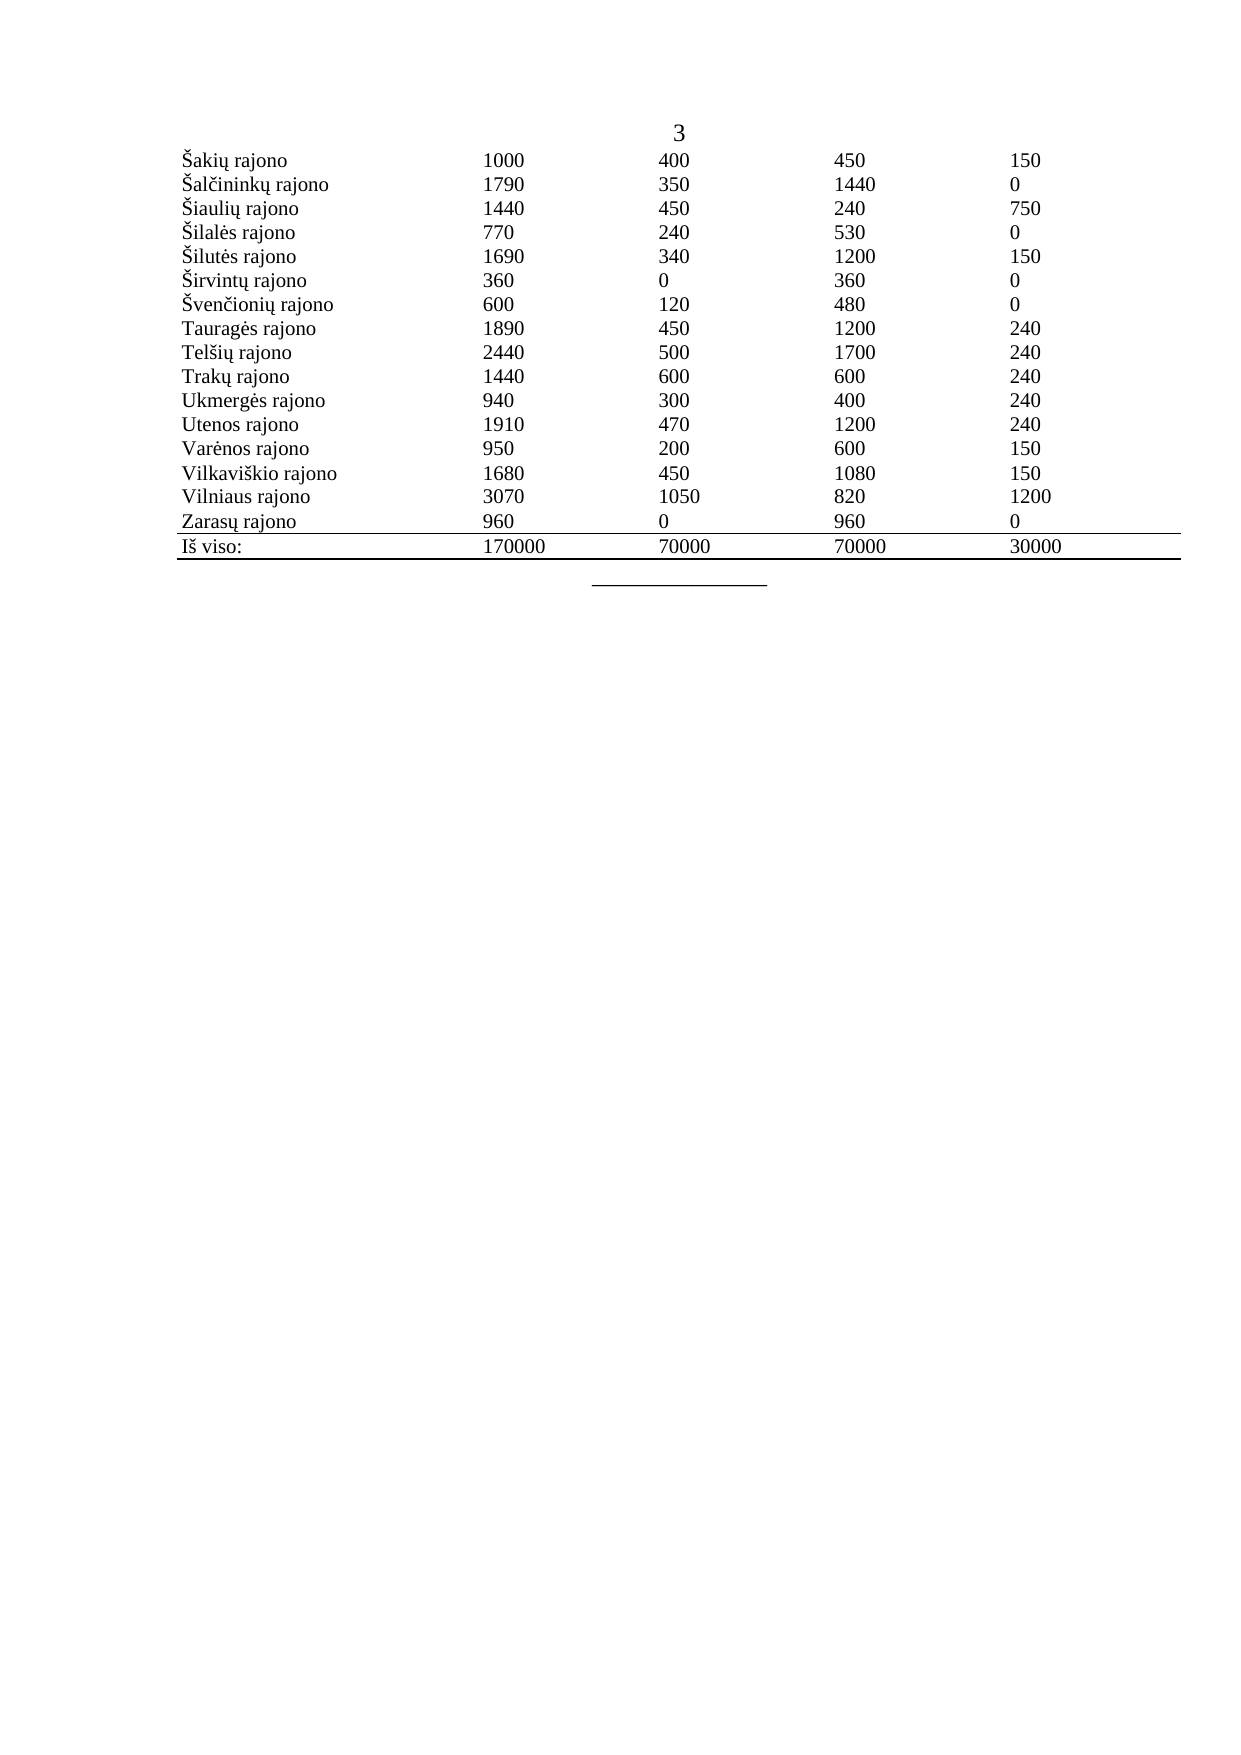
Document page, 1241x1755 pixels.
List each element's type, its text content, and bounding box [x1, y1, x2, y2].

table_cell 600 [830, 436, 834, 460]
table_cell 0 [1177, 509, 1181, 533]
table_cell 1790 [479, 172, 483, 196]
table_cell 960 [830, 509, 834, 533]
table_cell 1440 [479, 196, 483, 220]
table_cell 0 [1005, 172, 1009, 196]
table_cell 0 [1177, 268, 1181, 292]
table_cell 960 [479, 509, 483, 533]
table_cell 240 [1001, 196, 1005, 220]
table_cell 150 [1005, 244, 1009, 268]
table_cell 0 [1177, 172, 1181, 196]
table_cell 480 [830, 292, 834, 316]
table_cell 750 [1005, 196, 1009, 220]
table_cell 1440 [479, 364, 483, 388]
table_cell 820 [830, 485, 834, 508]
table_cell 450 [826, 460, 830, 484]
table_cell 1050 [654, 485, 658, 508]
table_cell 950 [479, 436, 483, 460]
table_cell 1890 [479, 316, 483, 340]
table_cell 0 [1177, 220, 1181, 244]
table_cell 600 [654, 364, 658, 388]
table_cell 1200 [1001, 316, 1005, 340]
table_cell 1000 [479, 148, 483, 172]
table_cell 600 [479, 292, 483, 316]
table_cell 1200 [1001, 244, 1005, 268]
table_cell 150 [1005, 436, 1009, 460]
table_cell 450 [1001, 148, 1005, 172]
table_cell 750 [1177, 196, 1181, 220]
table_cell 200 [654, 436, 658, 460]
table_cell 350 [654, 172, 658, 196]
table_cell 1910 [479, 412, 483, 436]
table_cell 530 [1001, 220, 1005, 244]
table_cell 3070 [650, 485, 654, 508]
table_cell 480 [1001, 292, 1005, 316]
table_cell 0 [1005, 220, 1009, 244]
table_cell 2440 [479, 340, 483, 364]
table_cell 0 [1005, 268, 1009, 292]
table_cell 500 [654, 340, 658, 364]
table_cell 940 [650, 388, 654, 412]
table_cell 240 [1005, 412, 1009, 436]
table_cell 1200 [830, 412, 834, 436]
table_cell 240 [1005, 364, 1009, 388]
table_cell 1080 [830, 460, 834, 484]
table_cell 770 [479, 220, 483, 244]
table_cell 1440 [650, 364, 654, 388]
table_cell 1700 [1001, 340, 1005, 364]
table_cell 240 [830, 196, 834, 220]
table_cell 0 [1005, 509, 1009, 533]
table_cell 300 [826, 388, 830, 412]
table_cell 1200 [1177, 485, 1181, 508]
table_cell 1200 [1001, 412, 1005, 436]
table_cell 1000 [650, 148, 654, 172]
table_cell 240 [1177, 316, 1181, 340]
table_cell 600 [1001, 436, 1005, 460]
table_cell 1910 [650, 412, 654, 436]
table_cell 400 [826, 148, 830, 172]
table_cell 200 [826, 436, 830, 460]
table_cell 450 [830, 148, 834, 172]
table_cell 1200 [830, 316, 834, 340]
table_cell 150 [1177, 436, 1181, 460]
table_cell 360 [650, 268, 654, 292]
text ______________ [177, 560, 1181, 588]
table_cell 340 [826, 244, 830, 268]
table_cell 240 [1177, 364, 1181, 388]
table_cell 3070 [479, 485, 483, 508]
table_cell 1080 [1001, 460, 1005, 484]
table_cell 1690 [650, 244, 654, 268]
table_cell 1890 [650, 316, 654, 340]
table_cell 1680 [479, 460, 483, 484]
table_cell 470 [826, 412, 830, 436]
table_cell 450 [654, 196, 658, 220]
table_cell 0 [1005, 292, 1009, 316]
table_cell 240 [1177, 388, 1181, 412]
table_cell 600 [826, 364, 830, 388]
table_cell 500 [826, 340, 830, 364]
table_cell 360 [830, 268, 834, 292]
table_cell 150 [1005, 148, 1009, 172]
table_cell 600 [1001, 364, 1005, 388]
table_cell 960 [1001, 509, 1005, 533]
table_cell 240 [1005, 388, 1009, 412]
table_cell 940 [479, 388, 483, 412]
table_cell 1440 [830, 172, 834, 196]
table_cell 150 [1177, 460, 1181, 484]
table_cell 0 [1177, 292, 1181, 316]
table_cell 0 [826, 268, 830, 292]
table_cell 450 [826, 196, 830, 220]
table_cell 360 [1001, 268, 1005, 292]
table_cell 360 [479, 268, 483, 292]
table_cell 950 [650, 436, 654, 460]
table_cell 770 [650, 220, 654, 244]
table_cell 240 [654, 220, 658, 244]
table_cell 120 [654, 292, 658, 316]
table_cell 1680 [650, 460, 654, 484]
table_cell 1440 [650, 196, 654, 220]
table_cell 400 [654, 148, 658, 172]
table_cell 450 [826, 316, 830, 340]
table_cell 1050 [826, 485, 830, 508]
table_cell 400 [1001, 388, 1005, 412]
table_cell 820 [1001, 485, 1005, 508]
table_cell 240 [1005, 340, 1009, 364]
table_cell 1690 [479, 244, 483, 268]
table_cell 240 [1177, 340, 1181, 364]
table_cell 300 [654, 388, 658, 412]
table_cell 0 [826, 509, 830, 533]
table_cell 1200 [830, 244, 834, 268]
table_cell 150 [1177, 148, 1181, 172]
table_cell 0 [654, 268, 658, 292]
table_cell 1200 [1005, 485, 1009, 508]
table_cell 470 [654, 412, 658, 436]
table_cell 1440 [1001, 172, 1005, 196]
table_cell 600 [830, 364, 834, 388]
table_cell 350 [826, 172, 830, 196]
table_cell 2440 [650, 340, 654, 364]
table_cell 400 [830, 388, 834, 412]
table_cell 1700 [830, 340, 834, 364]
table_cell 960 [650, 509, 654, 533]
table_cell 240 [826, 220, 830, 244]
table_cell 0 [654, 509, 658, 533]
table_cell 340 [654, 244, 658, 268]
table_cell 450 [654, 316, 658, 340]
table_cell 150 [1177, 244, 1181, 268]
table_cell 120 [826, 292, 830, 316]
table_cell 1790 [650, 172, 654, 196]
table_cell 150 [1005, 460, 1009, 484]
table_cell 240 [1177, 412, 1181, 436]
table_cell 530 [830, 220, 834, 244]
table_cell 600 [650, 292, 654, 316]
table_cell 450 [654, 460, 658, 484]
table_cell 240 [1005, 316, 1009, 340]
